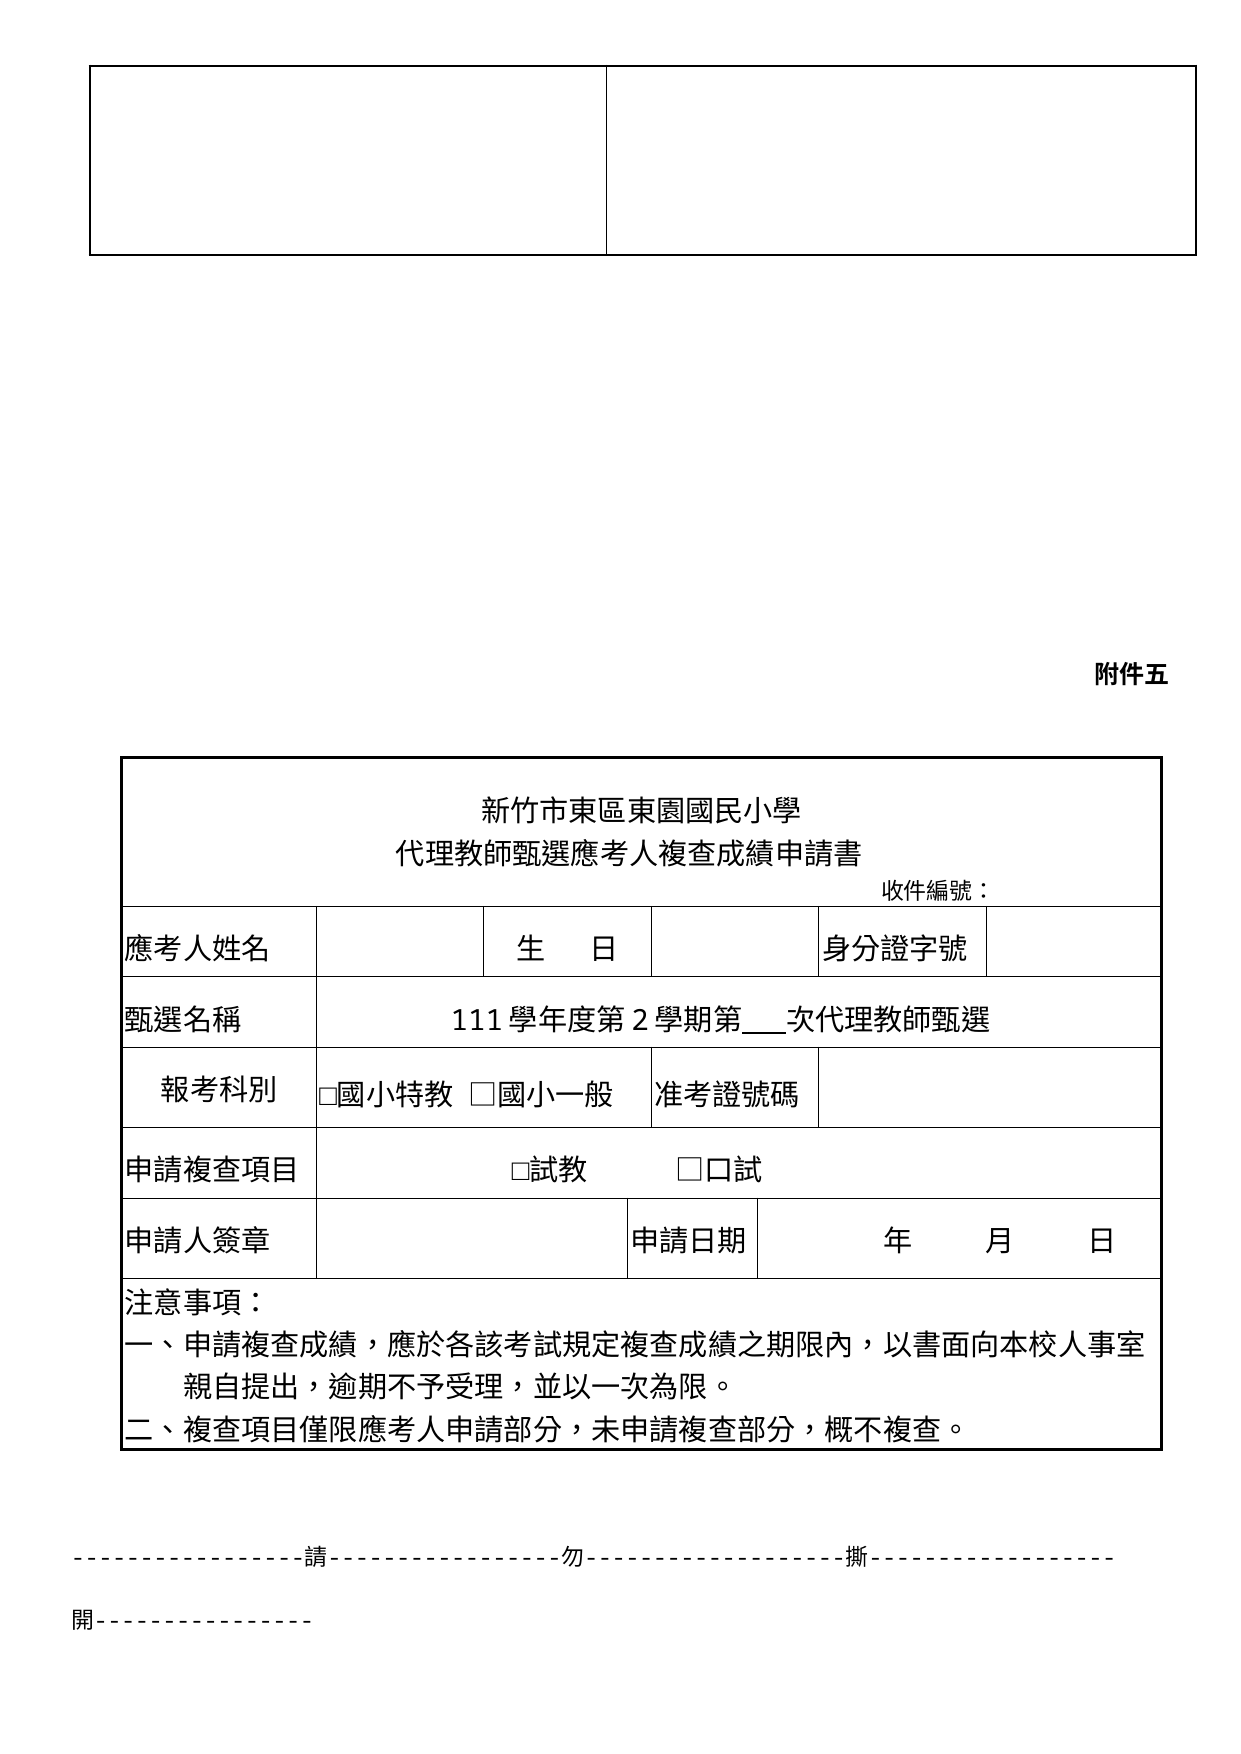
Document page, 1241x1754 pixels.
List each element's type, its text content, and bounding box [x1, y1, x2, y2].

table_cell 生 日 [484, 907, 651, 976]
table_cell 身分證字號 [819, 907, 986, 976]
table_cell [819, 1048, 1160, 1127]
table_header 新竹市東區東園國民小學 代理教師甄選應考人複查成績申請書 收件編號： [123, 759, 1160, 906]
table_cell 應考人姓名 [123, 907, 316, 976]
table_cell [987, 907, 1160, 976]
table_cell □國小特教 □國小一般 [317, 1048, 651, 1127]
table_cell 注意事項： 一、申請複查成績，應於各該考試規定複查成績之期限內，以書面向本校人事室親自提出，逾期不予受理，並以一次為限。 二、複查項目僅限應考人申請部分，未申請複查部分，概不複查。 [123, 1279, 1160, 1448]
table_cell 年 月 日 [758, 1199, 1160, 1278]
table_cell 申請人簽章 [123, 1199, 316, 1278]
table_cell 報考科別 [123, 1048, 316, 1127]
text -----------------請-----------------勿-------------------撕------------------開---------------- [71, 1514, 1169, 1639]
table_cell [317, 1199, 627, 1278]
table_cell [317, 907, 483, 976]
table_cell 111學年度第2學期第 次代理教師甄選 [317, 977, 1160, 1047]
table_cell 准考證號碼 [652, 1048, 818, 1127]
table_cell 申請複查項目 [123, 1128, 316, 1197]
table_cell [607, 67, 1195, 254]
table_cell 甄選名稱 [123, 977, 316, 1047]
table_cell □試教 □口試 [317, 1128, 1160, 1197]
table_cell [652, 907, 818, 976]
text 附件五 [71, 631, 1169, 694]
table_cell 申請日期 [628, 1199, 757, 1278]
table_cell [91, 67, 606, 254]
